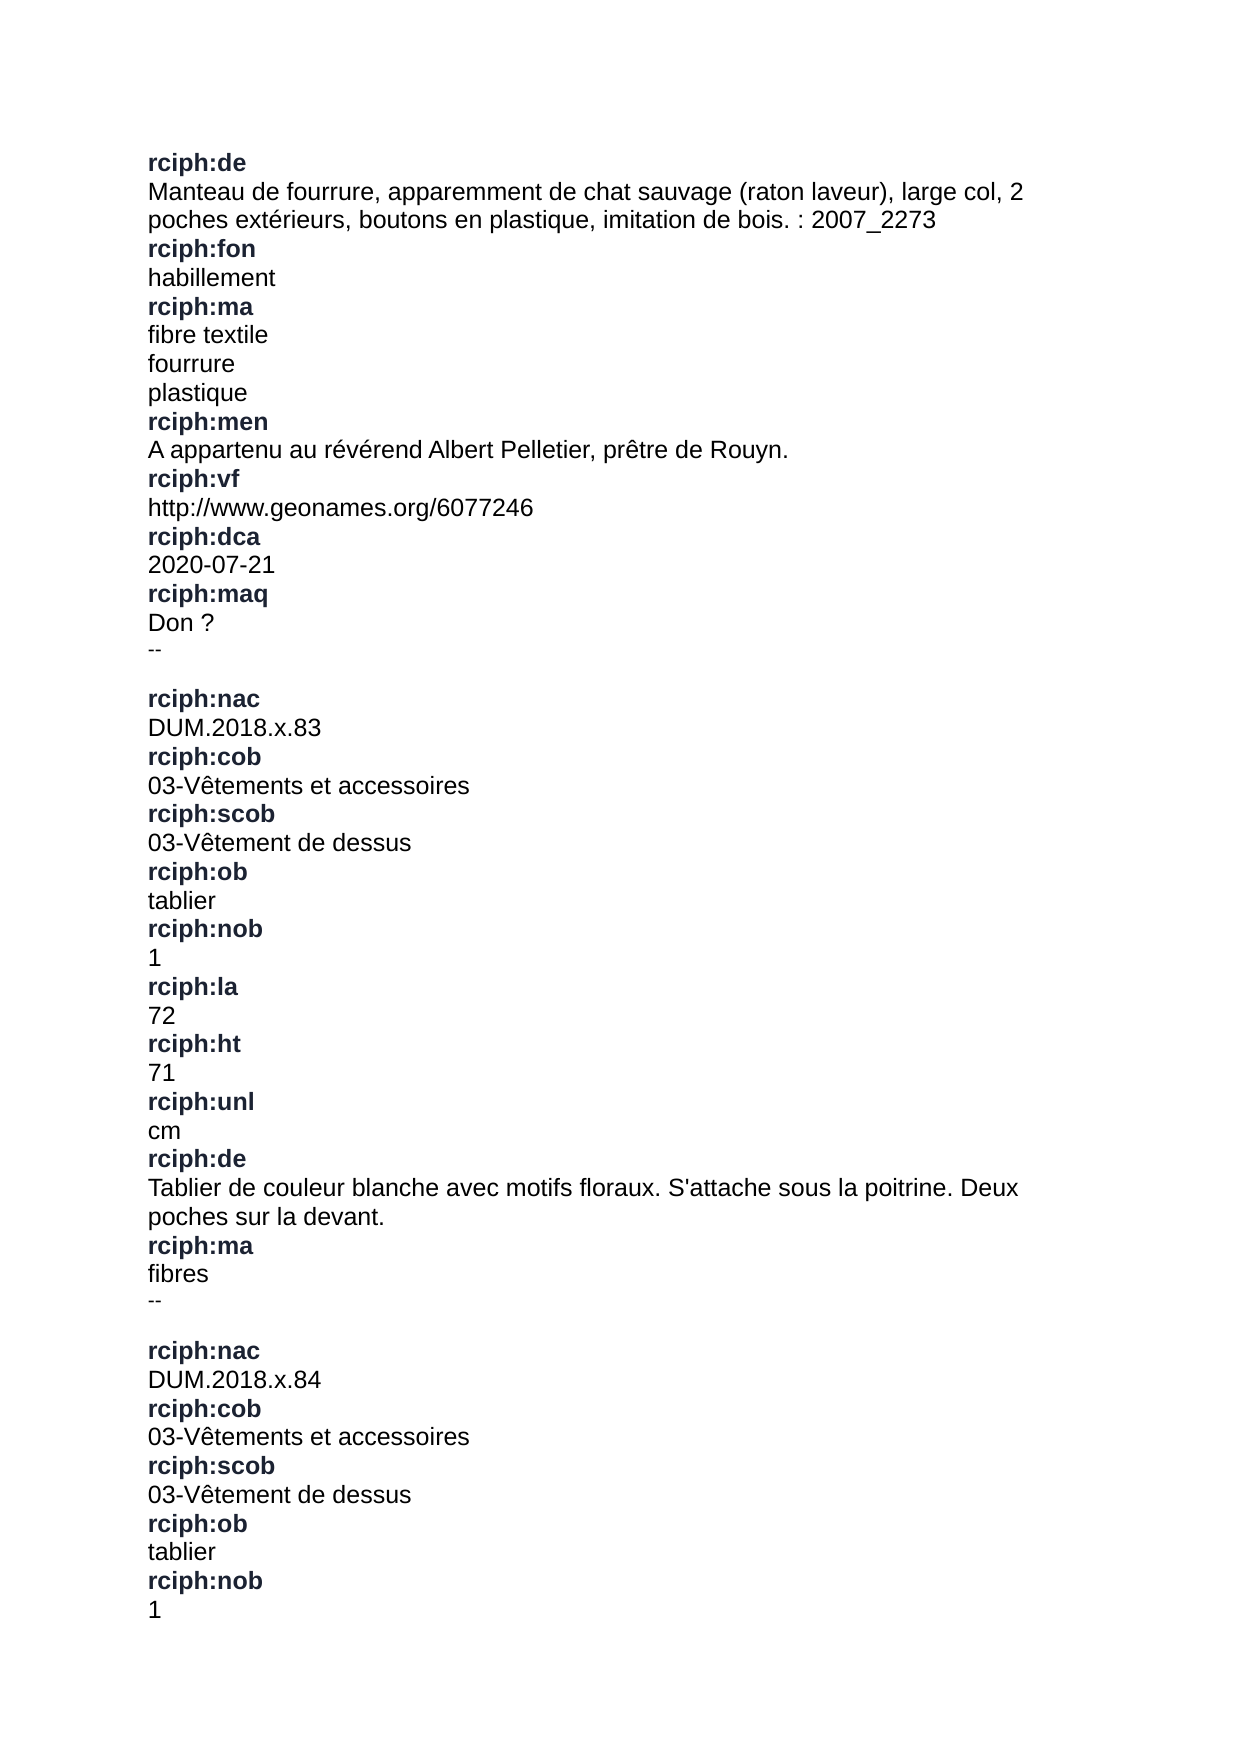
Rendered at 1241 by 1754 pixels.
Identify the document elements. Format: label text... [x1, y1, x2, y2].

text rciph:ht [148, 1029, 1092, 1058]
text Don ? [148, 608, 1092, 636]
text rciph:ma [148, 1231, 1092, 1259]
text rciph:nob [148, 914, 1092, 943]
text rciph:unl [148, 1087, 1092, 1116]
text A appartenu au révérend Albert Pelletier, prêtre de Rouyn. [148, 435, 1092, 464]
text rciph:cob [148, 1393, 1092, 1422]
text Tablier de couleur blanche avec motifs floraux. S'attache sous la poitrine. Deux poches sur la devant. [148, 1173, 1092, 1231]
text 03-Vêtement de dessus [148, 1480, 1092, 1508]
text tablier [148, 1537, 1092, 1566]
text rciph:scob [148, 799, 1092, 828]
text rciph:vf [148, 464, 1092, 493]
text plastique [148, 378, 1092, 406]
text 71 [148, 1058, 1092, 1087]
text rciph:ob [148, 1508, 1092, 1537]
text rciph:ob [148, 857, 1092, 886]
text rciph:la [148, 972, 1092, 1001]
text rciph:de [148, 148, 1092, 176]
text 2020-07-21 [148, 550, 1092, 579]
text habillement [148, 263, 1092, 291]
text 03-Vêtements et accessoires [148, 1422, 1092, 1451]
text 72 [148, 1001, 1092, 1029]
text DUM.2018.x.84 [148, 1365, 1092, 1393]
text rciph:dca [148, 521, 1092, 550]
text rciph:nac [148, 1336, 1092, 1365]
text http://www.geonames.org/6077246 [148, 493, 1092, 521]
text fourrure [148, 349, 1092, 378]
text rciph:de [148, 1144, 1092, 1173]
text 03-Vêtement de dessus [148, 828, 1092, 857]
text rciph:maq [148, 579, 1092, 608]
text rciph:fon [148, 234, 1092, 263]
text cm [148, 1116, 1092, 1144]
text rciph:nob [148, 1566, 1092, 1595]
text tablier [148, 886, 1092, 914]
text rciph:men [148, 406, 1092, 435]
text fibres [148, 1259, 1092, 1288]
text 1 [148, 1595, 1092, 1623]
text Manteau de fourrure, apparemment de chat sauvage (raton laveur), large col, 2 poches extérieurs, boutons en plastique, imitation de bois. : 2007_2273 [148, 176, 1092, 234]
text 03-Vêtements et accessoires [148, 771, 1092, 799]
text rciph:nac [148, 684, 1092, 713]
text -- [148, 636, 1092, 660]
text -- [148, 1288, 1092, 1312]
text rciph:scob [148, 1451, 1092, 1480]
text 1 [148, 943, 1092, 972]
text rciph:ma [148, 291, 1092, 320]
text DUM.2018.x.83 [148, 713, 1092, 742]
text rciph:cob [148, 742, 1092, 771]
text fibre textile [148, 320, 1092, 349]
